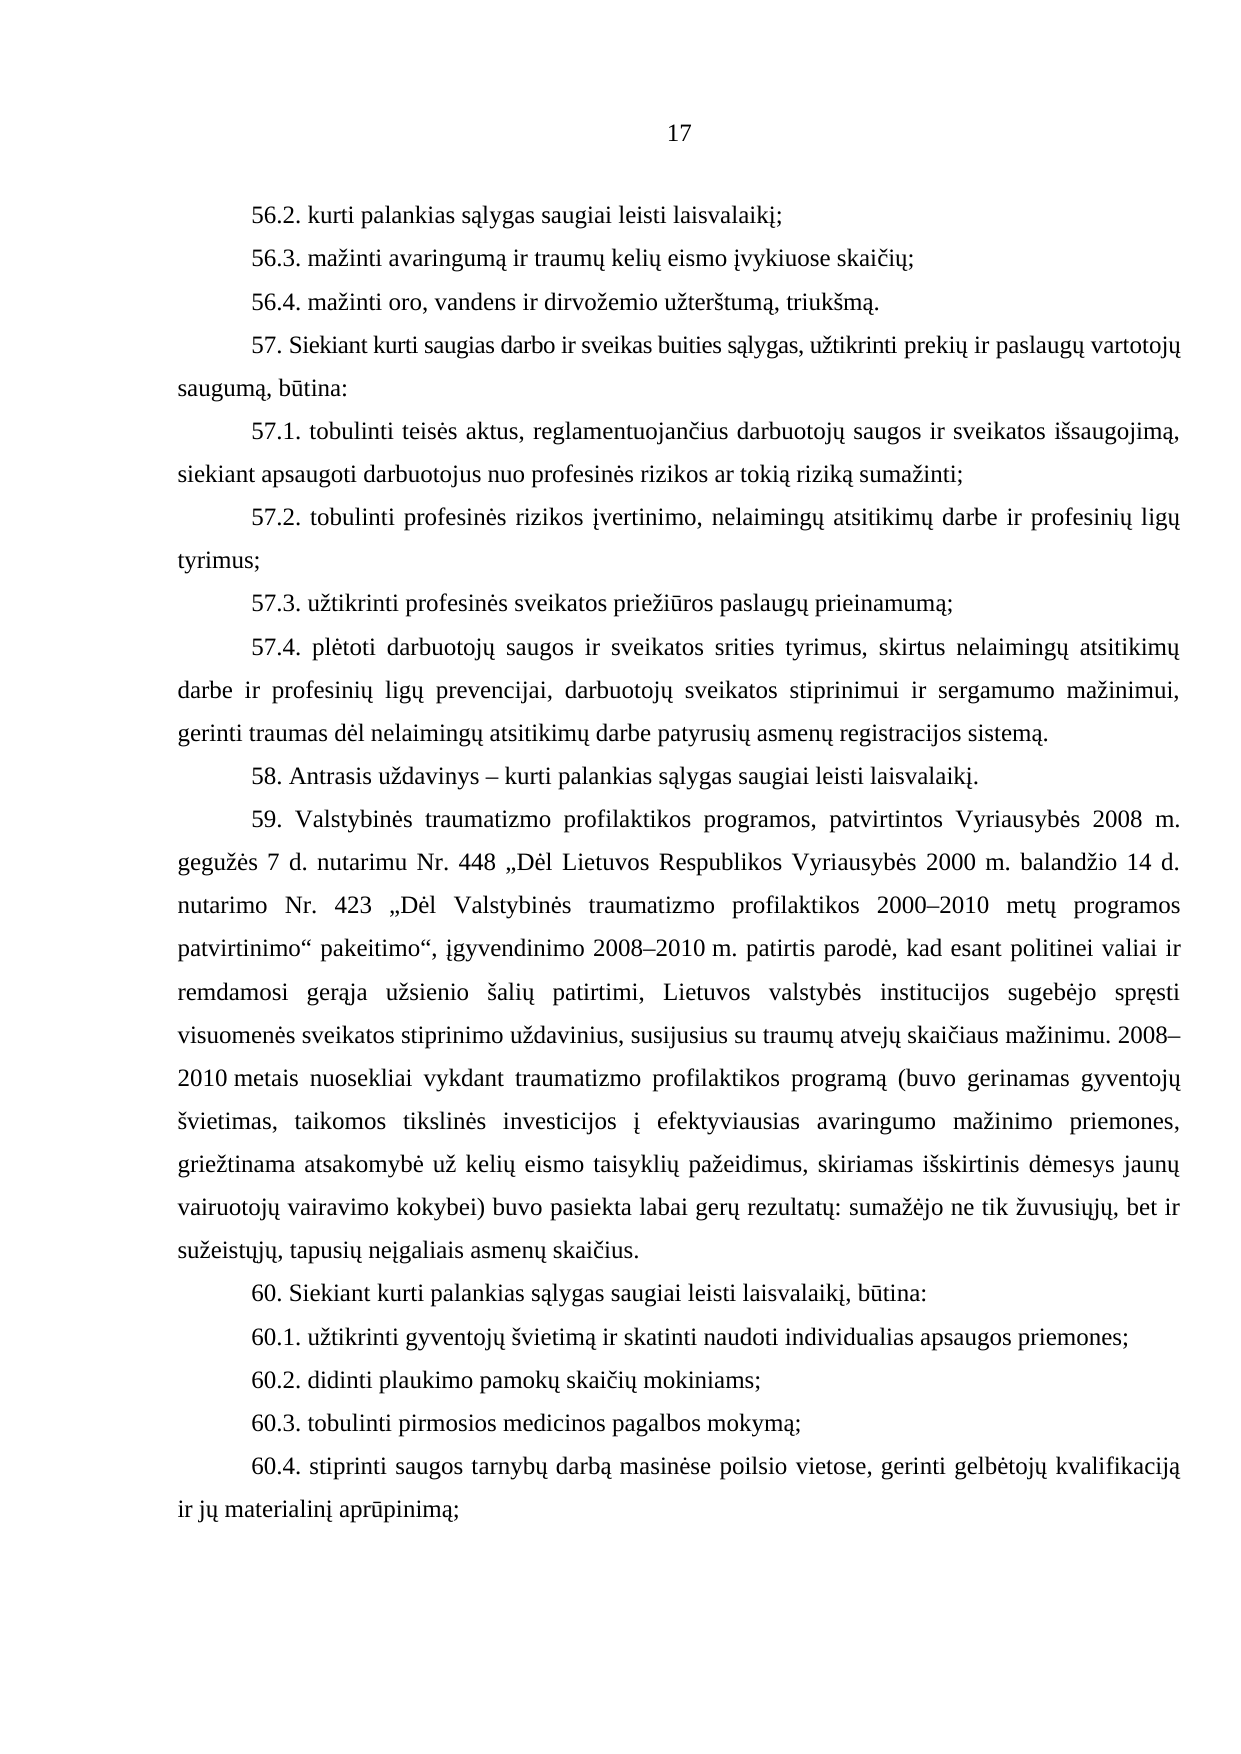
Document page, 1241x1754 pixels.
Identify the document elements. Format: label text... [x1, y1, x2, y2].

text 57.3. užtikrinti profesinės sveikatos priežiūros paslaugų prieinamumą; [177, 588, 1181, 617]
text 60.1. užtikrinti gyventojų švietimą ir skatinti naudoti individualias apsaugos priemones; [177, 1322, 1181, 1350]
text 58. Antrasis uždavinys – kurti palankias sąlygas saugiai leisti laisvalaikį. [177, 761, 1181, 790]
text 60.4. stiprinti saugos tarnybų darbą masinėse poilsio vietose, gerinti gelbėtojų kvalifikaciją ir jų materialinį aprūpinimą; [177, 1451, 1181, 1523]
text 56.2. kurti palankias sąlygas saugiai leisti laisvalaikį; [177, 200, 1181, 229]
text 59. Valstybinės traumatizmo profilaktikos programos, patvirtintos Vyriausybės 2008 m. gegužės 7 d. nutarimu Nr. 448 „Dėl Lietuvos Respublikos Vyriausybės 2000 m. balandžio 14 d. nutarimo Nr. 423 „Dėl Valstybinės traumatizmo profilaktikos 2000–2010 metų programos patvirtinimo“ pakeitimo“, įgyvendinimo 2008–2010 m. patirtis parodė, kad esant politinei valiai ir remdamosi gerąja užsienio šalių patirtimi, Lietuvos valstybės institucijos sugebėjo spręsti visuomenės sveikatos stiprinimo uždavinius, susijusius su traumų atvejų skaičiaus mažinimu. 2008–2010 metais nuosekliai vykdant traumatizmo profilaktikos programą (buvo gerinamas gyventojų švietimas, taikomos tikslinės investicijos į efektyviausias avaringumo mažinimo priemones, griežtinama atsakomybė už kelių eismo taisyklių pažeidimus, skiriamas išskirtinis dėmesys jaunų vairuotojų vairavimo kokybei) buvo pasiekta labai gerų rezultatų: sumažėjo ne tik žuvusiųjų, bet ir sužeistųjų, tapusių neįgaliais asmenų skaičius. [177, 804, 1181, 1264]
text 60.3. tobulinti pirmosios medicinos pagalbos mokymą; [177, 1408, 1181, 1437]
text 57. Siekiant kurti saugias darbo ir sveikas buities sąlygas, užtikrinti prekių ir paslaugų vartotojų saugumą, būtina: [177, 330, 1181, 402]
text 56.4. mažinti oro, vandens ir dirvožemio užterštumą, triukšmą. [177, 287, 1181, 315]
text 60. Siekiant kurti palankias sąlygas saugiai leisti laisvalaikį, būtina: [177, 1278, 1181, 1307]
text 60.2. didinti plaukimo pamokų skaičių mokiniams; [177, 1365, 1181, 1393]
text 57.2. tobulinti profesinės rizikos įvertinimo, nelaimingų atsitikimų darbe ir profesinių ligų tyrimus; [177, 502, 1181, 574]
text 57.1. tobulinti teisės aktus, reglamentuojančius darbuotojų saugos ir sveikatos išsaugojimą, siekiant apsaugoti darbuotojus nuo profesinės rizikos ar tokią riziką sumažinti; [177, 416, 1181, 488]
text 57.4. plėtoti darbuotojų saugos ir sveikatos srities tyrimus, skirtus nelaimingų atsitikimų darbe ir profesinių ligų prevencijai, darbuotojų sveikatos stiprinimui ir sergamumo mažinimui, gerinti traumas dėl nelaimingų atsitikimų darbe patyrusių asmenų registracijos sistemą. [177, 632, 1181, 747]
text 56.3. mažinti avaringumą ir traumų kelių eismo įvykiuose skaičių; [177, 243, 1181, 272]
